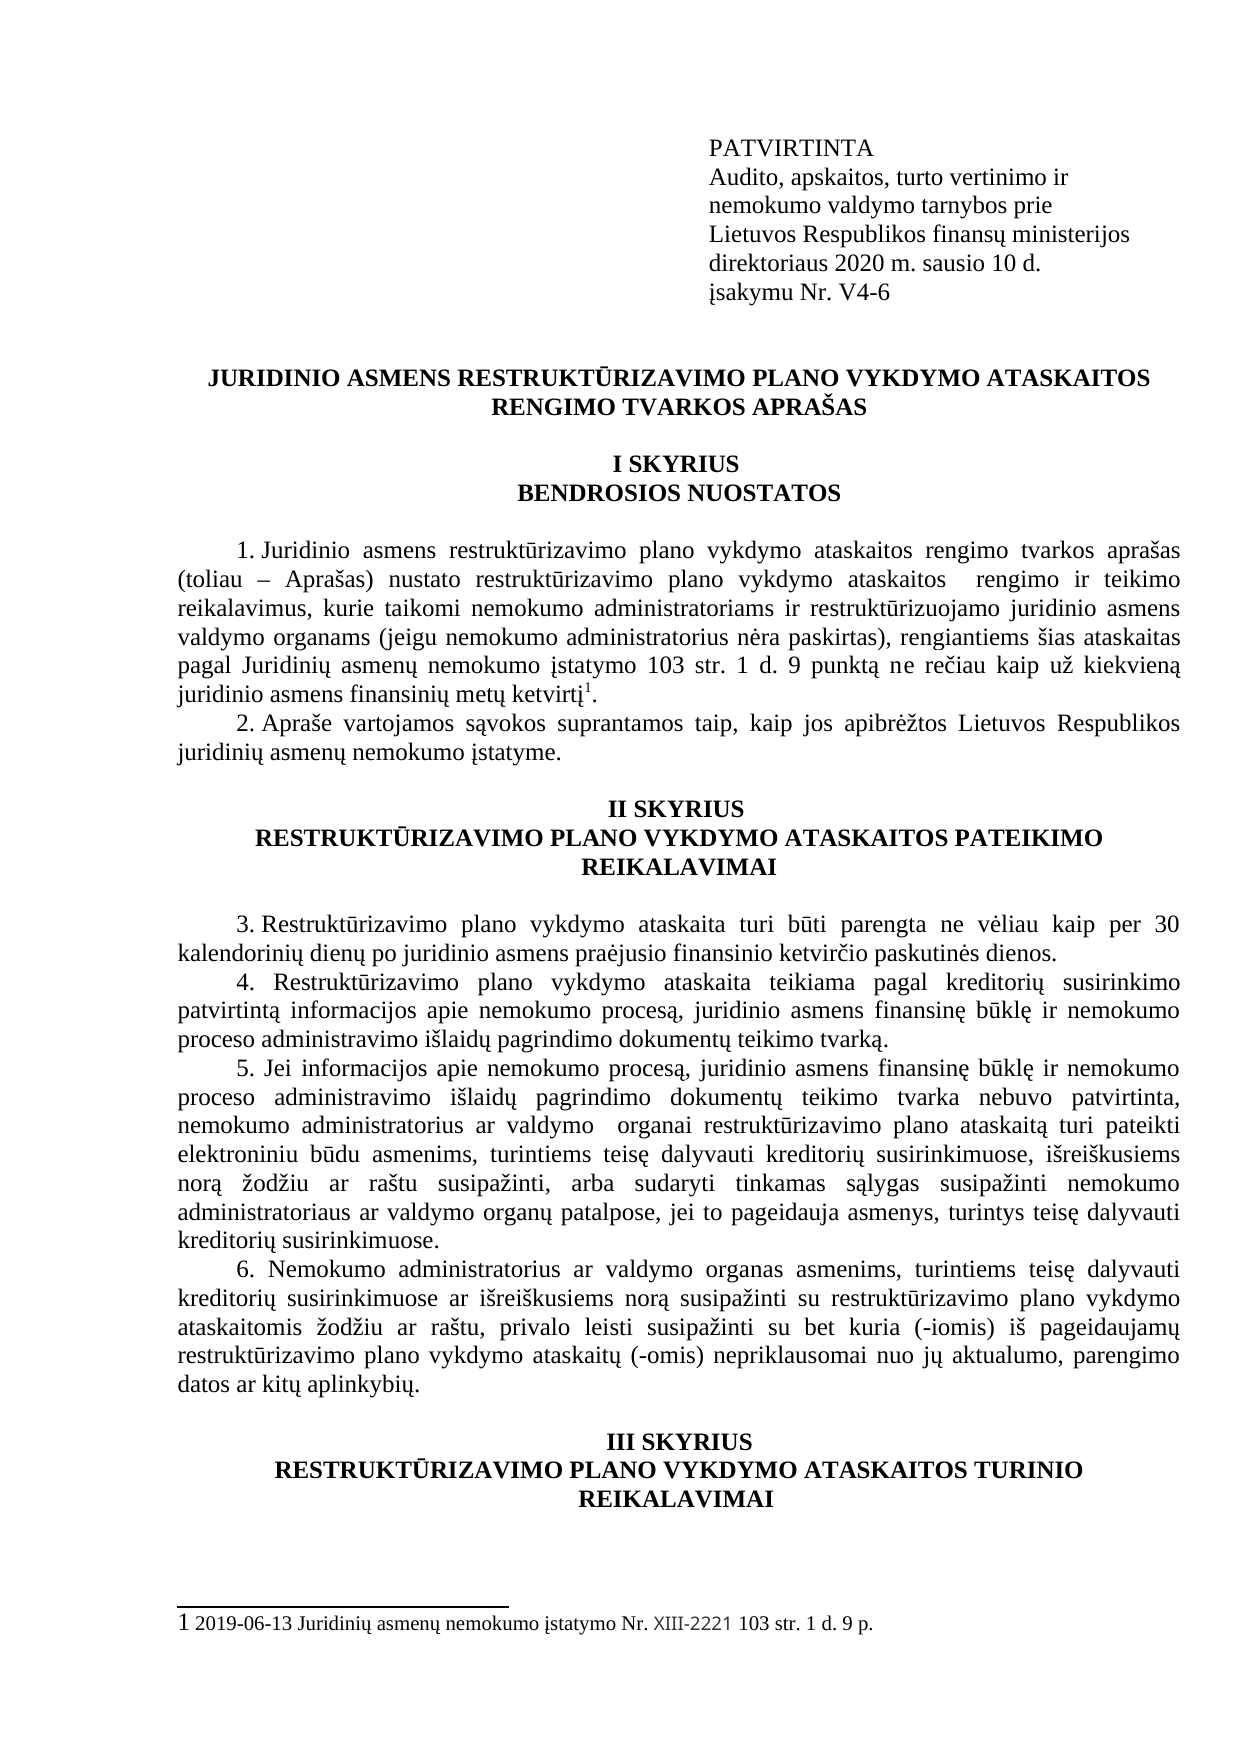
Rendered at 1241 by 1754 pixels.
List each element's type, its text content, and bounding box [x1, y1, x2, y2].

text BENDROSIOS NUOSTATOS [177, 478, 1181, 507]
text 2. Apraše vartojamos sąvokos suprantamos taip, kaip jos apibrėžtos Lietuvos Respublikos juridinių asmenų nemokumo įstatyme. [177, 708, 1181, 765]
text 4. Restruktūrizavimo plano vykdymo ataskaita teikiama pagal kreditorių susirinkimo patvirtintą informacijos apie nemokumo procesą, juridinio asmens finansinę būklę ir nemokumo proceso administravimo išlaidų pagrindimo dokumentų teikimo tvarką. [177, 967, 1181, 1053]
text Lietuvos Respublikos finansų ministerijos [709, 219, 1181, 248]
text PATVIRTINTA [709, 133, 1181, 162]
text Audito, apskaitos, turto vertinimo ir [709, 162, 1181, 190]
text JURIDINIO ASMENS RESTRUKTŪRIZAVIMO PLANO VYKDYMO ATASKAITOS RENGIMO TVARKOS APRAŠAS [177, 363, 1181, 420]
text nemokumo valdymo tarnybos prie [709, 190, 1181, 219]
text 1. Juridinio asmens restruktūrizavimo plano vykdymo ataskaitos rengimo tvarkos aprašas (toliau – Aprašas) nustato restruktūrizavimo plano vykdymo ataskaitos rengimo ir teikimo reikalavimus, kurie taikomi nemokumo administratoriams ir restruktūrizuojamo juridinio asmens valdymo organams (jeigu nemokumo administratorius nėra paskirtas), rengiantiems šias ataskaitas pagal Juridinių asmenų nemokumo įstatymo 103 str. 1 d. 9 punktą ne rečiau kaip už kiekvieną juridinio asmens finansinių metų ketvirtį. [177, 535, 1181, 708]
text 5. Jei informacijos apie nemokumo procesą, juridinio asmens finansinę būklę ir nemokumo proceso administravimo išlaidų pagrindimo dokumentų teikimo tvarka nebuvo patvirtinta, nemokumo administratorius ar valdymo organai restruktūrizavimo plano ataskaitą turi pateikti elektroniniu būdu asmenims, turintiems teisę dalyvauti kreditorių susirinkimuose, išreiškusiems norą žodžiu ar raštu susipažinti, arba sudaryti tinkamas sąlygas susipažinti nemokumo administratoriaus ar valdymo organų patalpose, jei to pageidauja asmenys, turintys teisę dalyvauti kreditorių susirinkimuose. [177, 1053, 1181, 1254]
text direktoriaus 2020 m. sausio 10 d. [709, 248, 1181, 277]
text 6. Nemokumo administratorius ar valdymo organas asmenims, turintiems teisę dalyvauti kreditorių susirinkimuose ar išreiškusiems norą susipažinti su restruktūrizavimo plano vykdymo ataskaitomis žodžiu ar raštu, privalo leisti susipažinti su bet kuria (-iomis) iš pageidaujamų restruktūrizavimo plano vykdymo ataskaitų (-omis) nepriklausomai nuo jų aktualumo, parengimo datos ar kitų aplinkybių. [177, 1254, 1181, 1398]
text 3. Restruktūrizavimo plano vykdymo ataskaita turi būti parengta ne vėliau kaip per 30 kalendorinių dienų po juridinio asmens praėjusio finansinio ketvirčio paskutinės dienos. [177, 909, 1181, 967]
text III SKYRIUS [177, 1427, 1181, 1455]
text II SKYRIUS [177, 794, 1181, 823]
text I SKYRIUS [177, 449, 1181, 478]
text 2019-06-13 Juridinių asmenų nemokumo įstatymo Nr. XIII-2221 103 str. 1 d. 9 p. [177, 1607, 1181, 1636]
text RESTRUKTŪRIZAVIMO PLANO VYKDYMO ATASKAITOS PATEIKIMO REIKALAVIMAI [177, 823, 1181, 880]
text RESTRUKTŪRIZAVIMO PLANO VYKDYMO ATASKAITOS TURINIO REIKALAVIMAI [177, 1455, 1181, 1513]
text įsakymu Nr. V4-6 [709, 277, 1181, 305]
